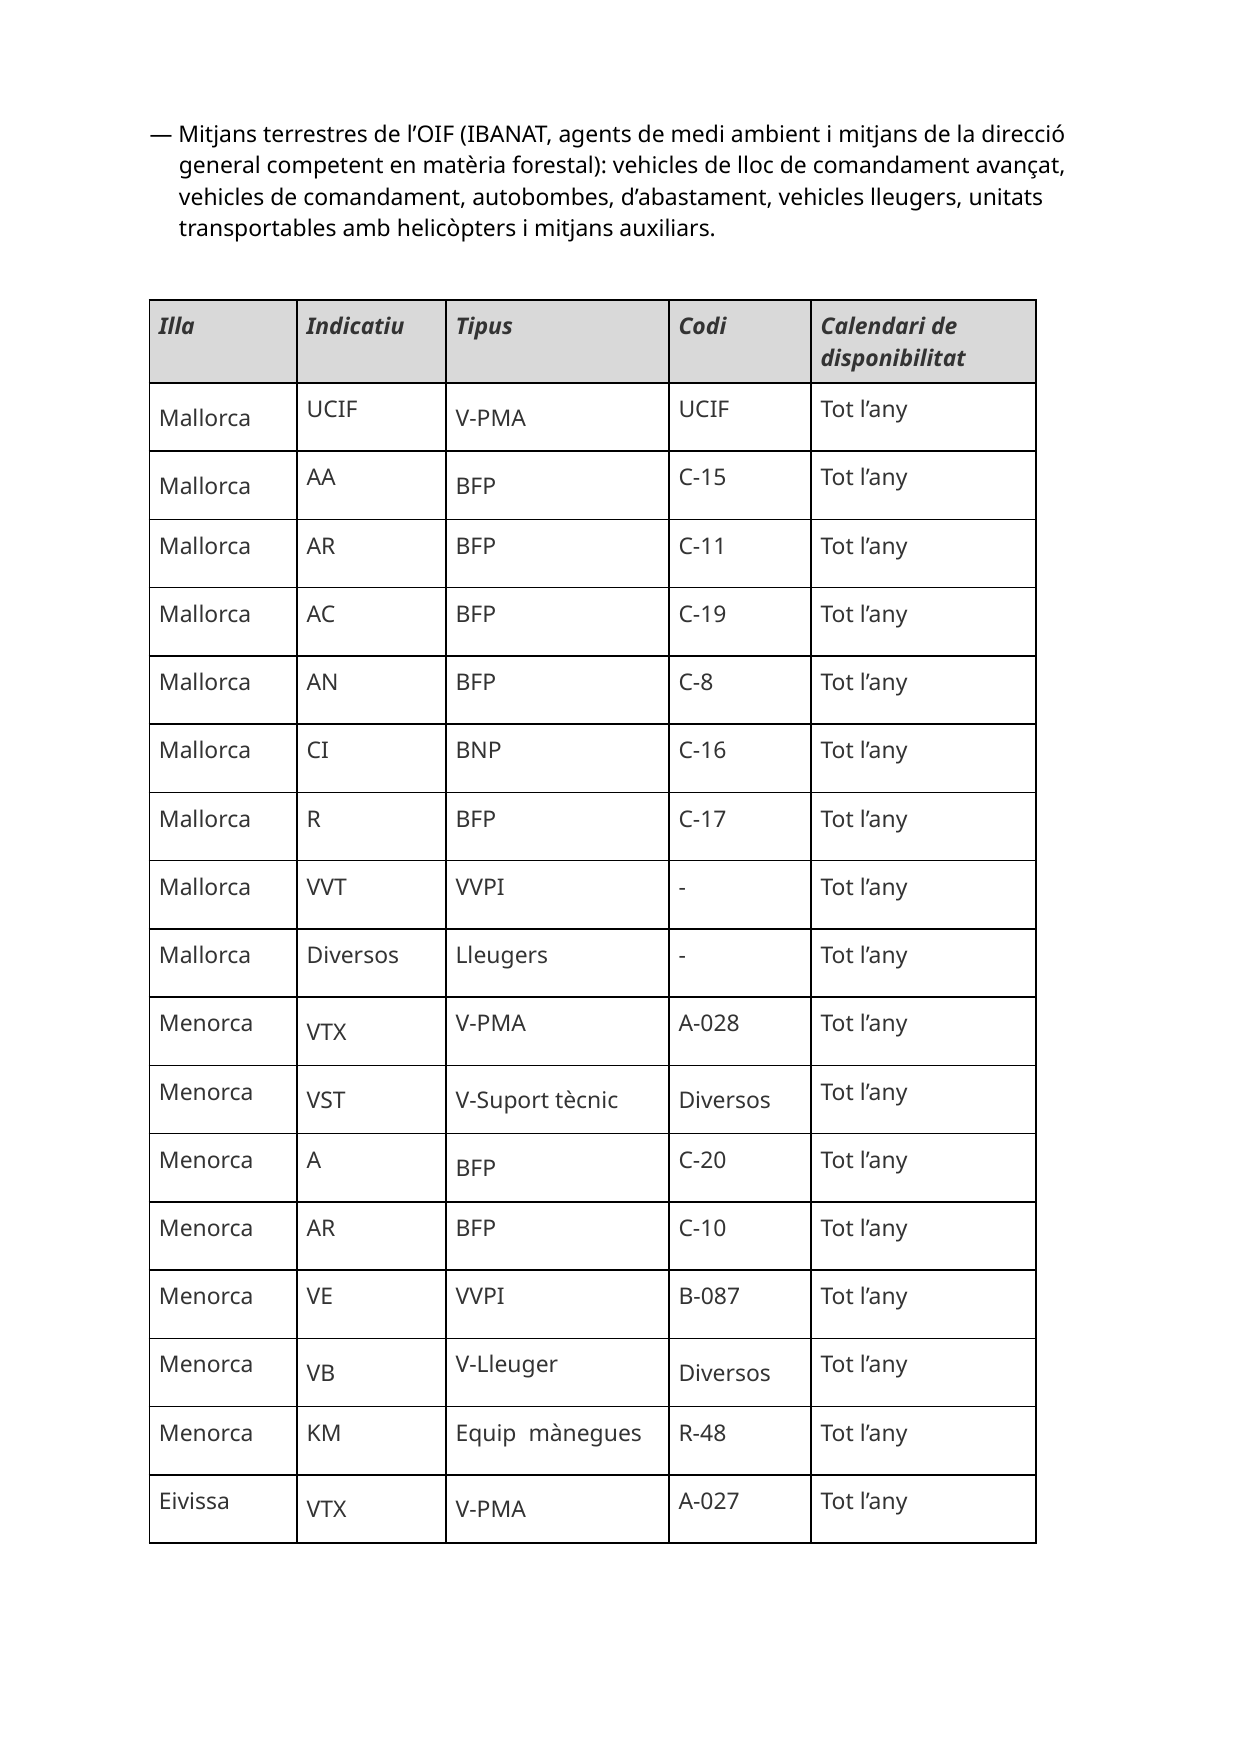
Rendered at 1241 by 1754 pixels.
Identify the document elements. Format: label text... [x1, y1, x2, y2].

table_cell C-8 [670, 657, 810, 723]
table_cell Mallorca [150, 384, 296, 450]
table_cell C-15 [670, 452, 810, 519]
table_cell Menorca [150, 1339, 296, 1406]
table_cell Equip mànegues [447, 1407, 668, 1474]
table_cell - [670, 861, 810, 928]
table_cell Tot l’any [812, 793, 1035, 860]
table_cell Tot l’any [812, 657, 1035, 723]
table_cell VST [298, 1066, 445, 1133]
table_header Calendari de disponibilitat [812, 301, 1035, 382]
table_cell Diversos [298, 930, 445, 996]
table_cell AR [298, 1203, 445, 1269]
table_cell Mallorca [150, 793, 296, 860]
table_cell Tot l’any [812, 1203, 1035, 1269]
table_cell BNP [447, 725, 668, 792]
table_cell V-PMA [447, 384, 668, 450]
table_cell Tot l’any [812, 930, 1035, 996]
table_cell R-48 [670, 1407, 810, 1474]
table_cell V-PMA [447, 1476, 668, 1542]
table_header Indicatiu [298, 301, 445, 382]
table_cell BFP [447, 588, 668, 655]
table_cell C-10 [670, 1203, 810, 1269]
table_cell Menorca [150, 1134, 296, 1201]
table_cell V-Lleuger [447, 1339, 668, 1406]
table_cell Tot l’any [812, 1134, 1035, 1201]
table_cell Mallorca [150, 725, 296, 792]
table_cell KM [298, 1407, 445, 1474]
table_cell C-11 [670, 520, 810, 587]
table_cell B-087 [670, 1271, 810, 1337]
table_cell Diversos [670, 1066, 810, 1133]
table_cell C-17 [670, 793, 810, 860]
table_cell AR [298, 520, 445, 587]
table_cell BFP [447, 520, 668, 587]
table_cell C-20 [670, 1134, 810, 1201]
table_cell AA [298, 452, 445, 519]
table_cell Menorca [150, 1066, 296, 1133]
table_cell VB [298, 1339, 445, 1406]
table_cell Mallorca [150, 452, 296, 519]
table_cell A-028 [670, 998, 810, 1064]
table_cell Mallorca [150, 930, 296, 996]
table_cell Tot l’any [812, 520, 1035, 587]
table_cell Menorca [150, 998, 296, 1064]
table_cell C-19 [670, 588, 810, 655]
table_cell Tot l’any [812, 1066, 1035, 1133]
table_cell Eivissa [150, 1476, 296, 1542]
table_cell AC [298, 588, 445, 655]
table_cell Tot l’any [812, 1476, 1035, 1542]
table_cell UCIF [670, 384, 810, 450]
table_cell Tot l’any [812, 861, 1035, 928]
table_cell BFP [447, 1134, 668, 1201]
table_cell R [298, 793, 445, 860]
table_header Tipus [447, 301, 668, 382]
table_cell Tot l’any [812, 588, 1035, 655]
text — Mitjans terrestres de l’OIF (IBANAT, agents de medi ambient i mitjans de la direcció general competent en matèria forestal): vehicles de lloc de comandament avançat, vehicles de comandament, autobombes, d’abastament, vehicles lleugers, unitats transportables amb helicòpters i mitjans auxiliars. [149, 118, 1122, 243]
table_cell Tot l’any [812, 1271, 1035, 1337]
table_header Illa [150, 301, 296, 382]
table_cell Tot l’any [812, 1339, 1035, 1406]
table_header Codi [670, 301, 810, 382]
table_cell VVPI [447, 861, 668, 928]
table_cell - [670, 930, 810, 996]
table_cell Tot l’any [812, 725, 1035, 792]
table_cell Diversos [670, 1339, 810, 1406]
table_cell Tot l’any [812, 384, 1035, 450]
table_cell Tot l’any [812, 1407, 1035, 1474]
table_cell BFP [447, 1203, 668, 1269]
table_cell Menorca [150, 1271, 296, 1337]
table_cell V-PMA [447, 998, 668, 1064]
table_cell Mallorca [150, 861, 296, 928]
table_cell Menorca [150, 1407, 296, 1474]
table_cell BFP [447, 793, 668, 860]
table_cell C-16 [670, 725, 810, 792]
table_cell VE [298, 1271, 445, 1337]
table_cell Tot l’any [812, 998, 1035, 1064]
table_cell Mallorca [150, 588, 296, 655]
table_cell VTX [298, 1476, 445, 1542]
table_cell Mallorca [150, 520, 296, 587]
table_cell Lleugers [447, 930, 668, 996]
table_cell UCIF [298, 384, 445, 450]
table_cell Menorca [150, 1203, 296, 1269]
table_cell A [298, 1134, 445, 1201]
table_cell VVT [298, 861, 445, 928]
table_cell CI [298, 725, 445, 792]
table_cell Tot l’any [812, 452, 1035, 519]
table_cell VVPI [447, 1271, 668, 1337]
table_cell BFP [447, 657, 668, 723]
table_cell BFP [447, 452, 668, 519]
table_cell VTX [298, 998, 445, 1064]
table_cell A-027 [670, 1476, 810, 1542]
table_cell Mallorca [150, 657, 296, 723]
table_cell V-Suport tècnic [447, 1066, 668, 1133]
table_cell AN [298, 657, 445, 723]
